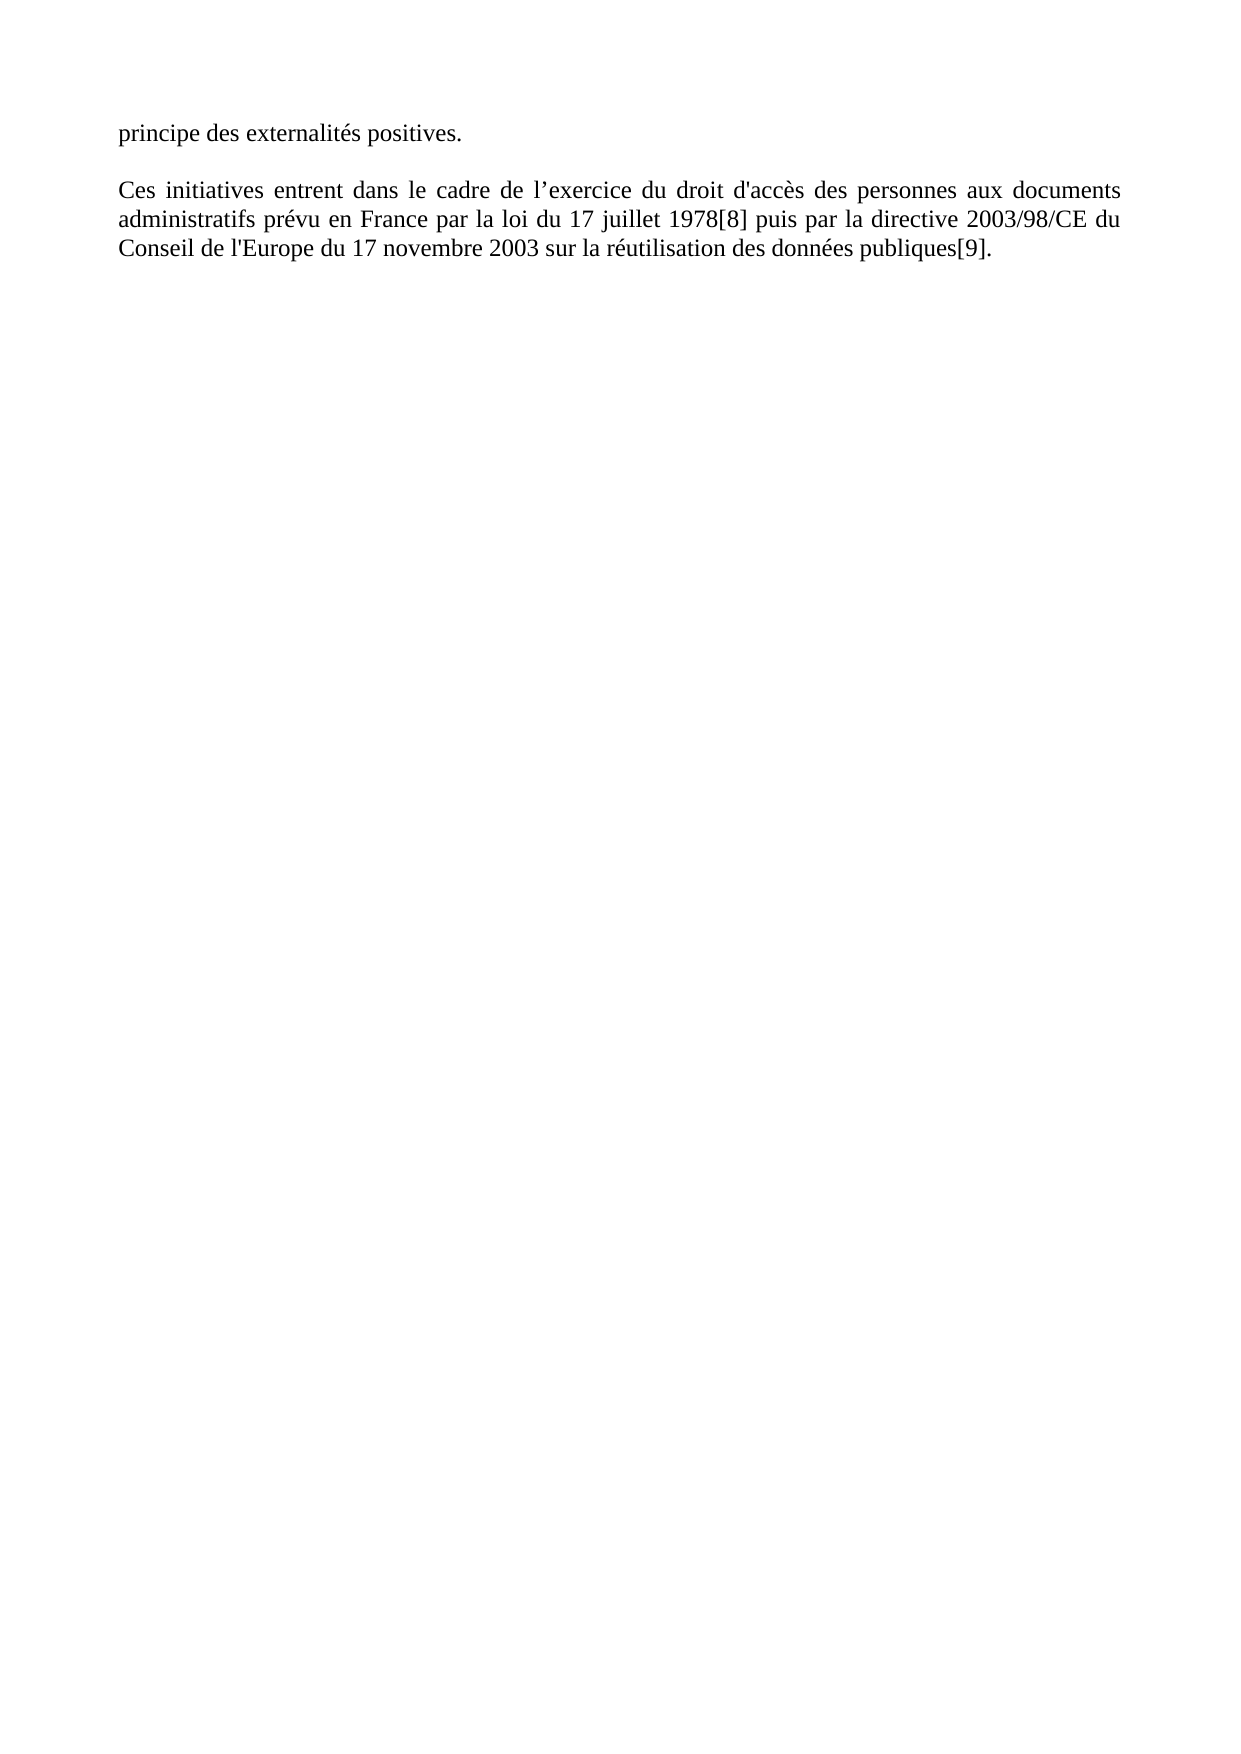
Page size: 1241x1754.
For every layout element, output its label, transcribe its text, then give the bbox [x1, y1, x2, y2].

text principe des externalités positives. [118, 118, 1122, 147]
text Ces initiatives entrent dans le cadre de l’exercice du droit d'accès des personnes aux documents administratifs prévu en France par la loi du 17 juillet 1978[8] puis par la directive 2003/98/CE du Conseil de l'Europe du 17 novembre 2003 sur la réutilisation des données publiques[9]. [118, 176, 1122, 262]
